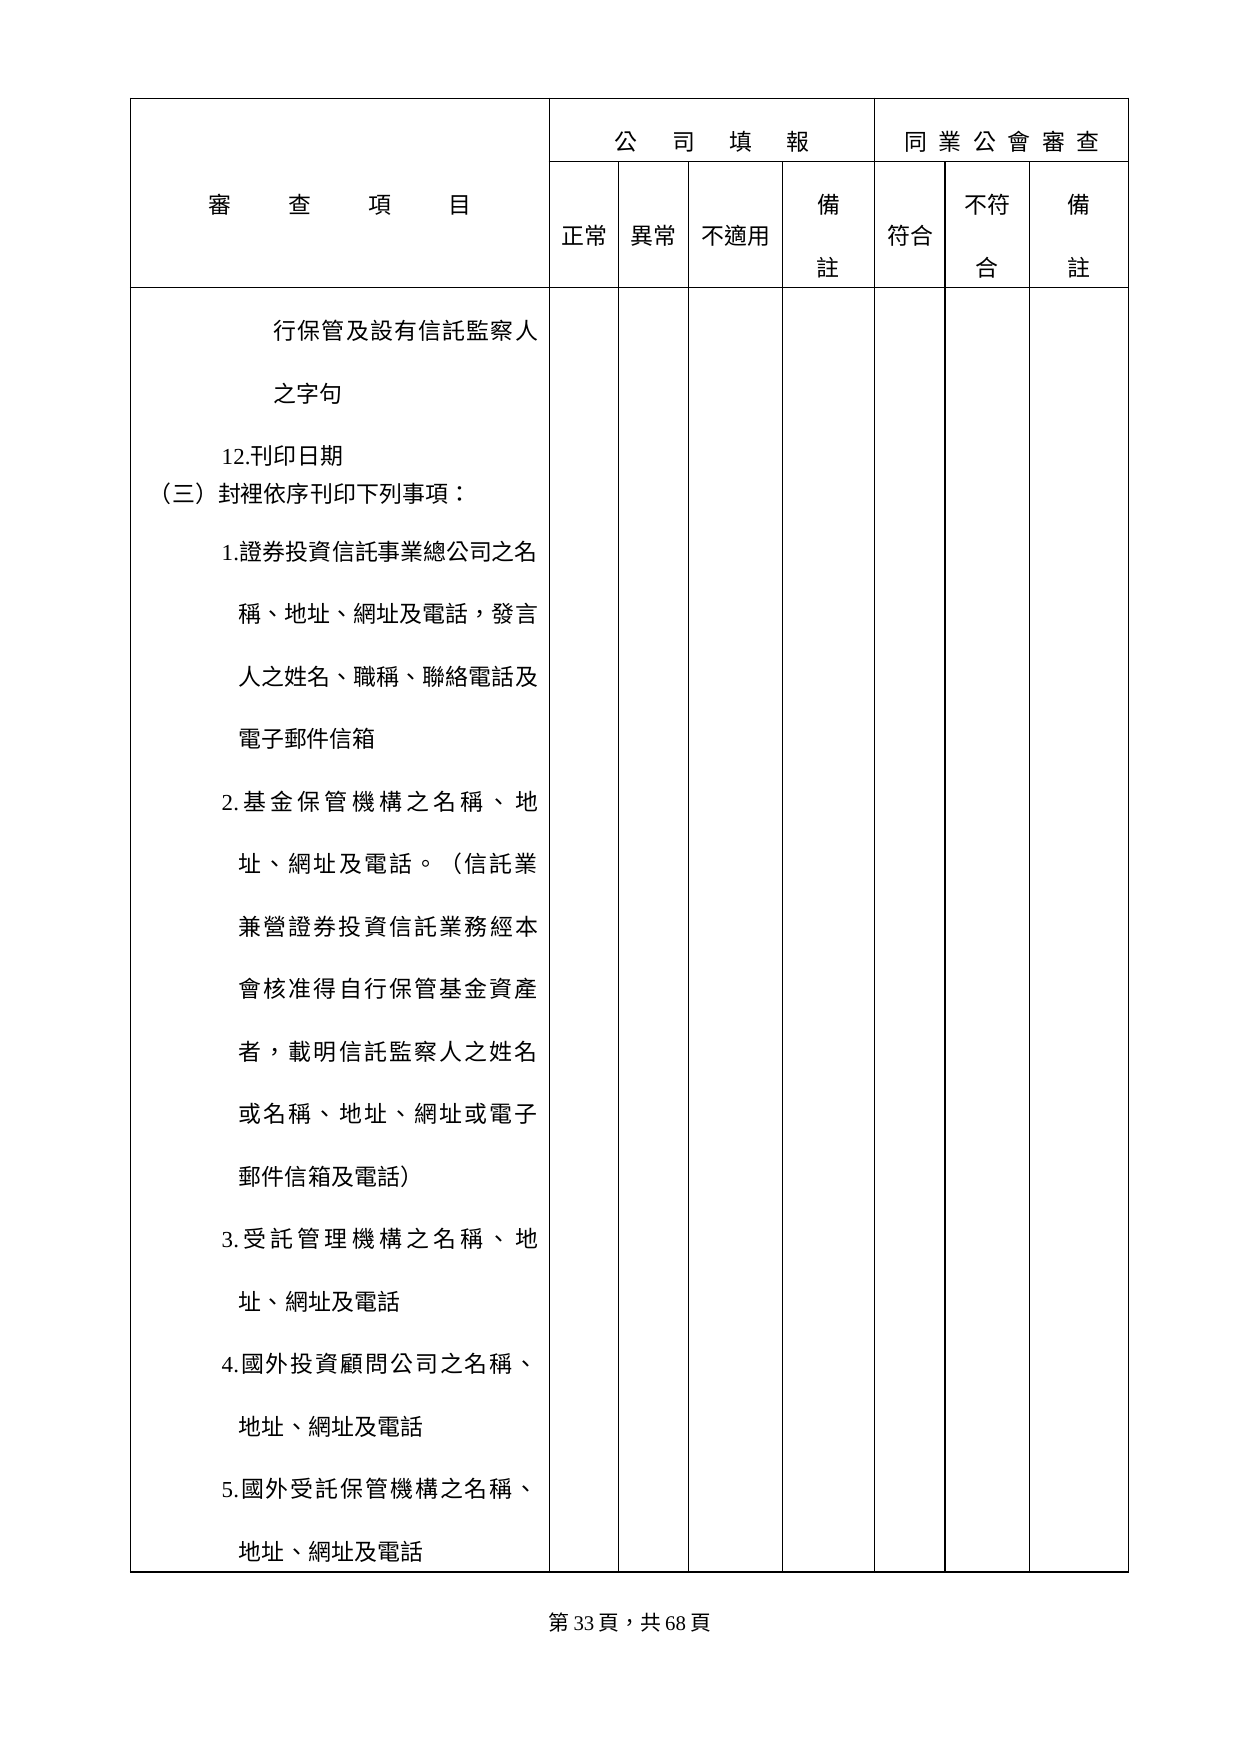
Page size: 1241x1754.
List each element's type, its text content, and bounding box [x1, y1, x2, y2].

table_cell [689, 288, 782, 1571]
table_cell 正常 [550, 162, 618, 287]
table_cell [550, 288, 618, 1571]
table_cell 不符合 [946, 162, 1029, 287]
table_header 同 業 公 會 審 查 [875, 99, 1128, 161]
table_cell [946, 288, 1029, 1571]
table_cell 備 註 [783, 162, 874, 287]
table_cell 不適用 [689, 162, 782, 287]
table_header 審 查 項 目 [131, 99, 549, 287]
table_cell [783, 288, 874, 1571]
table_cell [875, 288, 944, 1571]
table_cell 符合 [875, 162, 944, 287]
table_cell 【公開說明書】 ※下列資料應符合金管會規定之格式 是否依證券投資信託事業募集證券投資信託基金公開說明書應行記載事項準則規定，於所編製公開說明書封面註明係申請（報）用之稿本 是否依證券投資信託事業募集證券投資信託基金公開說明書應行記載事項準則規定，記載下列事項： （一）編製目錄及頁次 （二）封面依序刊印事項： 1.基金名稱（保本型基金應用括弧以不同顏色顯著字體標明保本比率及基金之類型(保證型或保護型)） 2.基金種類（股票型、債券型、平衡型、保本型、組合型、指數型、指數股票型（Exchange Traded Fund；ETF）、貨幣市場基金、傘型或其他經金管會核定者 3.基本投資方針 4.基金型態（開放式或封閉式） 5.基金投資國外地區者，註明「投資國外」 6.基金以外幣計價者，註明本基金以______幣計價 7.本次核准發行總面額 8.本次核准發行受益權單位數 9.保本型基金為保證型者，保證機構之名稱 10.證券投資信託事業之名稱 11.以顯著方式刊印下列文字： （1）「本基金經金融監督管理委員會核准或同意生效，惟不表示本基金絕無風險。本證券投資信託事業以往之經理績效不保證本基金之最低投資收益；本證券投資信託事業除盡善良管理人之注意義務外，不負責本基金之盈虧，亦不保證最低之收益」 （2）保本型基金為保證型者，應刊印「本基金經金融監督管理委員會核准或同意生效，惟不表示本基金絕無風險。投資人持有本基金至到期日時，始可享有_____%的本金保證。投資人於到期日前買回者或有本基金信託契約第__條第一款至第六款應終止之情事者，不在保證範圍，投資人應承擔整個投資期間之相關費用，並依當時淨值計算買回價格。投資人應了解到期日前本基金之淨值可能因市場因素而波動。投資人在進行交易前，應確定已充分瞭解本基金之風險與特性。」等文字。 （3）保本型基金為保護型者，應刊印「本基金無提供保證機構保證之機制，係透過投資工具達成保護本金之功能。本基金經金融監督管理委員會核准或同意生效，惟不表示本基金絕無風險。投資人持有本基金至到期日時，始可享有_____%的本金保護。投資人於到期日前買回者或有本基金信託契約第___條應提前終止之情事者，不在保護範圍，投資人應承擔整個投資期間之相關費用，並依當時淨值計算買回價格。投資人應了解到期日前本基金之淨值可能因市場因素而波動，因保護並非保證，投資標的之發行人違約或發生信用風險等因素，將無法達到本金保護之效果，投資人在進行交易前，應確定已充分瞭解本基金之風險與特性。」等文字，後段文字並應以加大粗黑字體或不同顏色等特別顯著方式刊印。 （4）非投資等級債券基金應以不同顏色顯著字體方式，載明適合之投資人屬性，並刊印「投資人投資非投資等級債券基金不宜占其投資組合過高之比重」，及「本基金經金融監督管理委員會核准，惟不表示絕無風險。由於非投資等級債券之信用評等未達投資等級或未經信用評等，且對利率變動的敏感度甚高，故本基金可能會因利率上升、市場流動性下降，或債券發行機構違約不支付本金、利息或破產而蒙受虧損。本基金不適合無法承擔相關風險之投資人。基金經理公司以往之經理績效不保證基金之最低投資收益；基金經理公司除盡善良管理人之注意義務外，不負責本基金之盈虧，亦不保證最低之收益，投資人申購前應詳閱基金公開說明書。」等文字。 （5）環境、社會及治理相關主題基金，應刊印「本基金屬環境、社會及治理相關主題基金，永續相關重要發行資訊之揭露請詳見第__頁至第__頁」，定期評估資訊將於公司網站（https://）公告。 （6）有關本基金運用限制及投資風險之揭露請詳見第__頁至第__頁 （7）固定收益基金應以粗體字警示投資人投資基金應注意之風險，並應補充包含債券發行人違約之信用風險 （8）本公開說明書之內容如有虛偽或隱匿之情事者，應由本證券投資信託事業與負責人及其他曾在公開說明書上簽章者依法負責 （9）查詢本公開說明書之網址，包括本會指定之資訊申報網站之網址及公司揭露公開說明書相關資料之網址 （※公開資訊觀測站網址應為https://mops.twse.com. tw/mops/web/index） （10）信託業兼營證券投資信託業務經本會核准得自行保管基金資產者，應標明自行保管及設有信託監察人之字句 12.刊印日期 （三）封裡依序刊印下列事項： 1.證券投資信託事業總公司之名稱、地址、網址及電話，發言人之姓名、職稱、聯絡電話及電子郵件信箱 2.基金保管機構之名稱、地址、網址及電話。（信託業兼營證券投資信託業務經本會核准得自行保管基金資產者，載明信託監察人之姓名或名稱、地址、網址或電子郵件信箱及電話） 3.受託管理機構之名稱、地址、網址及電話 4.國外投資顧問公司之名稱、地址、網址及電話 5.國外受託保管機構之名稱、地址、網址及電話 6.基金經保證機構保證者，保證機構之名稱、地址、網址及電話 7.受益憑證簽證機構之名稱、地址、網址及電話 8.受益憑證事務代理機構之名稱、地址、網址及電話 9.基金之財務報告簽證會計師姓名、事務所名稱、地址、網址及電話 10.證券投資信託事業或基金經信用評等機構評等者，信用評等機構之名稱、地址、網址及電話 11.公開說明書之陳列處所、分送方式及索取之方法 （四）封底應刊印事項： 證券投資信託事業及其負責人簽章或蓋章 （五）基金概況應刊印事項： 1.基金簡介 （1）發行總面額 （2）受益權單位總數 （3）每受益權單位面額 （4）得否追加發行 （5）成立條件(有成立日期者，亦一併列明) （6）預定發行日期 （7）存續期間 （8）投資地區及標的 (保本型基金應列示投資固定收益商品及證券相關商品之預估投資比率、投資商品之發行者、交易對象及參與率等) （9）基本投資方針及範圍簡述 （10）投資策略及特色之重點摘述 （11）本基金適合之投資人屬性分析 （12）銷售開始日 （13）銷售方式 （14）銷售價格 （15）最低申購金額 （16）證券投資信託事業為防制洗錢而可能要求申購人提出之文件及拒絕申購之情況 （17）買回開始日（保本型基金敍明接受買回之方式及因應買回處分資產之程序） （18）買回費用 （19）買回價格 （20）短線交易之規範及處理 ※應包含短線交易之定義、買回費率、買回費用計算方式及短線交易案例說明等事項 （21）基金營業日之定義 （22）經理費（保本型基金之經理費率應以明顯字體列示） （23）保管費(信託業兼營證券投資信託業務經本會核准得自行保管基金資產者，其信託監察人之報酬) （24）基金經保證機構保證者，保證機構之業務性質、財務狀況、 信用評等、保證條件、範圍、保證費及保證契約主要內容；並以釋例說明保證機制及高於保證金額之潛在回報之計算方法 （25）是否分配收益 2.基金性質 （1）基金之設立及其依據 （2）證券投資信託契約關係 3.證券投資信託事業之職責（概述） 4.基金保管機構之職責（概述） （信託業兼營證券投資信託業務經本會核准得自行保管基金資產者，應記載信託監察人之職責） 5.基金保證機構之職責(概述) 6.基金投資 （1）基金投資方針及範圍。 ※債券型基金者，應敘明其資產組合及持有固定收益證券部位之加權平均存續期間管理策略 （2）證券投資信託事業運用基金投資之決策過程、基金經理人之姓名、主要經(學)歷及權限。基金經理人同時管理其他基金者，應揭露所管理之其他基金名稱及所採取防止利益衝突之措施 ※基金經理人主要經歷應加註起迄時間 ※基金經理人管理1檔基金以上者，請詳述公司實際採行之防範措施 ※請同業公會確認基金經理人符合證券投資信託事業負責人與業務人員管理規則第5條資格、資格條件符合最新法令規定及已接受6小時期貨暨選擇權相關法規之職前及在職訓練課程（請查詢最新受訓紀錄） （3）證券投資信託事業運用基金，將基金之管理業務複委任第三人處理者，應敘明複委任業務情形及受託管理機構對受託管理業務之專業能力 （4）證券投資信託事業運用基金，委託國外投資顧問公司提供投資顧問服務，應敘明國外投資顧問公司提供基金顧問服務之專業能力 （5）基金運用之限制 ※有關各投資標的信用評等之規定，勿分散說明，集中陳述為宜。 （6）基金參與股票發行公司股東會行使表決權之處理原則及方法 是否符合證券投資信託事業管理規則第19條第2項第6款及證券投資信託事業負責人與業務人員管理規則第13條第2項第6款規定證券投資信託事業及其負責人、部門主管、分支機構經理人、其他業務人員或受僱人，不得轉讓出席股東會委託書或藉行使基金持有股票之投票表決權，收受金錢或其他利益 是否依證券投資信託事業管理規則第23條第4項規定，出席股東會行使表決權並應作成書面紀錄，循序編號建檔並至少保存5年 （7）組合基金參與子基金之受益人大會行使表決權之處理原則及方法 經理公司應依據子基金之信託契約或公開說明書之規定行使表決權，並基於受益人之最大利益，支持子基金經理公司所提之議案。但子基金之經理公司所提之議案有損及受益人權益之虞者，得依經理公司董事會之決議辦理 經理公司不得轉讓或出售子基金之受益人大會表決權。經理公司之董事、監察人、經理人、業務人員及其他受僱人員，亦不得轉讓或出售該表決權，收受金錢或其他利益 （8）基金投資國外地區者，應刊印下列事項： ※下列說明資料應更新至最新資料 主要投資地區（國）經濟環境簡要說明 經濟發展及各主要產業概況 外匯管理及資金匯出入規定 最近3年當地幣值對美元匯率之最高、最低數額及其變動情形 主要投資證券市場簡要說明下列資料 ※是否依證券投資信託事業募集證券投資信託基金公開說明書應行記載事項準則規定之格式填列 最近2年發行及交易市場概況 最近2年市場之週轉率及本益比 市場資訊揭露效率(包括時效性及充分性)之說明 證券之交易方式 投資國外證券化商品或新興產業者，應敘明該投資標的或產業最近2年國外市場概況 證券投資信託事業對基金之外匯收支從事避險交易者，應敘明其避險方法 基金投資國外地區者，證券投資信託事業應說明配合本基金出席所投資外國股票（或基金）發行公司股東會（受益人會議）之處理原則及方法 7.保本型基金： （1）相關投資連結標的之性質 （2）本基金之設定參數，含參與比率及投資期間，並註明實際參與率釐定之時間，以及通知受益人之方式 （3）保護型基金未設立保證機構，應載明本基金無提供保證機構保證之機制，係透過投資工具達成保護本金之功能。 （4）保護型基金應明定，因應受益人提前請求買回而處分資產及到期日時，達成保護本金之控管機制 8.指數型基金及指數股票型基金： （1）指數編製方式及經理公司追蹤、模擬或複製表現之操作方式，包含調整投資組合方式，以及基金投資於指數具代表性之成分證券樣本時，為使該樣本明確反映指數整體特色之抽樣及操作方式 （2）基金表現與標的指數表現之差異比較，其比較方式應載明其定義及計算公式 9.傘型基金： 各子基金之投資範圍、主要區隔及異同分析；其應記載事項之內容為各子基金所共通者，得標註各子基金皆同，免重複列示，其應記載事項之內容為各子基金不同者，應分別列示，並比較其差異 10.外幣計價基金： 敍明本基金計價、申購及買回之幣別，匯率適用時點及使用之匯率資訊取得來源 11.環境、社會及治理相關主題基金： （1）投資目標與衡量標準：本基金之主要永續投資重點和目標，所採用環境、社會及治理標準或原則與投資重點關連性。基金應設定一個或多個永續投資目標，並具體說明衡量實現永續投資目標實現程度之評量指標。 （2）投資策略與方法：經理公司為達成永續投資目標所採用投資策略類型，將環境、社會及治理因素納入投資流程之具體作法，對環境、社會及治理相關因素之考慮過程，以及衡量該等因素之評估衡量方法。 （3）投資比例配置：本基金持有符合環境、社會及治理相關投資重點之標的占基金淨資產價值之最低投資比重，並說明如何確保基金資產整體運用不會對永續投資目標造成重大損害。 （4）參考績效指標：若本基金有設定環境、社會及治理績效指標，應說明該指標之特性，以及該指標是否與本基金之相關環境、社會及治理投資重點保持一致。 （5）排除政策：本基金之投資是否有排除政策及排除的類型。 （6）風險警語：本基金之環境、社會及治理投資重點之相關風險描述。 （7）盡職治理參與：本基金所適用盡職治理政策及執行方式，以及經理公司盡職治理報告之查詢方法或途徑。 （8）定期揭露：經理公司募集發行本基金後，應於年度結束後二個月，每年在公司網站上向投資人揭露下列定期評估資訊，並揭露查詢基金定期評估資訊之網址，以及經理公司揭露盡職治理報告書相關資料之網址： 本基金資產組成符合所定環境、社會及治理投資策略與篩選標準之實際投資比重。 如有設定績效參考指標，應比較本基金採用環境、社會及治理篩選標準與績效指標對成分證券篩選標準兩者間的差異。 本基金為達到永續投資重點和目標，而採取盡職治理行動。 （9）其他本會規定應行記載事項。 12.投資風險揭露要素事項： （1）類股過度集中之風險 （2）產業景氣循環之風險 （3）流動性風險 （4）外匯管制及匯率變動之風險 （5）投資地區政治、經濟變動之風險 （6）商品交易對手及保證機構之信用風險 （7）投資結構式商品之風險 （8）其他投資標的或特定投資策略之風險 （9）從事證券相關商品交易之風險 （10）出借所持有之有價證券或借入有價證券之相關風險 （11）其他投資風險 13.收益分配 （1）分配之項目 （2）分配之時間 （3）給付之方式 14.申購受益憑證 （1）申購程序、地點及截止時間 （2）申購價金之計算及給付方式 ※申購手續費之計算方式應詳細說明之 （3）受益憑證之交付 （4）證券投資信託事業不接受申購或基金不成立時之處理 15.買回受益憑證 （1）買回程序、地點及截止時間。 ※買回截止時間應載明「除能證明投資人係於截止時間前提出買回申請者，逾時申請應視為次一買回申請日之買回申請」 （2）買回價金之計算 ※訂定基金短線交易買回費率及收取買回費用之計算方式。短線交易規範應公平對待所有受益人。 （3）買回價金給付之時間及方式 （4）受益憑證之換發 （5）買回價金遲延給付之情形 ※應增列恢復計算基金之買回價格規定 （6）買回撤銷之情形 16.受益人之權利及負擔 （1）受益人應有之權利內容 （2）受益人應負擔費用之項目及其計算、給付方式 ※應包含短線交易費用之給付方式 （3）受益人應負擔租稅之項目及其計算、繳納方式 是否符合修正後財政部81.4.23財稅第811663751號函、財政部91.11.27台財稅字第0910455815號令及其他相關最新法令規定 （4）受益人會議 召集事由 召集程序 決議方式 17.基金之資訊揭露 （1）依法令及證券投資信託契約規定應揭露之資訊內容 是否符合證券投資信託契約規定 （2）資訊揭露之方式、公告及取得方法。 ※資訊揭露之公告，應依相關規定分別將所有應公告之事項及選定之公告方式各別列示，以利投資人查詢 （3）證券投資信託事業申請募集指數型基金及指數股票型基金者，應記載投資人取得指數組成調整、基金與指數表現差異比較等最新基金資訊及其他重要資訊之途徑。 18.基金運用狀況 ※是否依證券投資信託事業募集證券投資信託基金公開說明書應行記載事項準則規定之格式填列 （1）投資情形（列示公開說明書刊印日前1個月月底基金資料） 淨資產總額之組成項目、金額及比率 投資單一股票金額占基金淨資產價值百分之一以上者，列示該股票之名稱、股數、每股市價、投資金額及投資比率 投資單一債券金額占基金淨資產價值百分之一以上者，列示該債券之名稱、投資金額及投資比率 組合型基金投資單一子基金金額佔基金淨資產價值百分之一以上者，列示該子基金名稱、經理公司、基金經理人、經理費費率、保管費費率、受益權單位數、每單位淨值、投資受益權單位數、投資比率及給付買回價金之期限 （2）投資績效 最近3年度每單位淨值走勢圖。 最近3年度各年度每受益權單位收益分配之金額。 公開說明書刊印日前1季止，本基金淨資產價值最近3個月、6個月、1年、3年、5年、10年及自基金成立日起算之累計報酬率。指數型基金及指數股票型基金另應載明基金表現與標的指數表現之差異比較 （3）最近2年度本基金之會計師 查核報告，資產負債報告書、投資明細表、收入與費用報告書、可分配收益表、資本帳戶變動表、附註及明細表。 （4）最近年度及公開說明書刊印日前1季止，基金委託證券商買賣有價證券總金額前5名之證券商名稱、支付該證券商手續費之金額。若證券商為該基金之受益人者，應一併揭露其持有基金之受益權單位數及比例 （5）基金接受信用評等機構評等者，應揭露信用評等機構對基金之評等報告 （6）其他應揭露事項 （六）證券投資信託契約主要內容應刊印事項： 1.基金名稱、證券投資信託事業名稱、基金保管機構名稱(信託業兼營證券投資信託業務經本會核准得自行保管基金資產者，其信託監察人之姓名或名稱）及基金存續期間 2.基金發行總面額及受益權單位總數 3.受益憑證之發行及簽證 4.受益憑證之申購 5.基金之成立與不成立 6.受益憑證之上市及終止上市 7.基金之資產 8.基金應負擔之費用 9.受益人之權利、義務與責任 10.證券投資信託事業之權利、義務與責任 11.基金保管機構之權利、義務與責任 (信託業兼營證券投資信託業務經本會核准得自行保管基金資產者，其信託監察人之權利、義務與責任) 12.運用基金投資證券之基本方針及範圍 13.收益分配 14.受益憑證之買回 15.基金淨資產價值及受益權單位淨資產價值之計算 16.證券投資信託事業之更換 17.基金保管機構之更換(信託業兼營證券投資信託業務經本會核准得自行保管基金資產者，其信託監察人之更換) 18.證券投資信託契約之終止 19.基金之清算 20.受益人名簿 21.受益人會議 22.通知及公告 23.證券投資信託契約之修訂 以顯著方式刊印下列文字：「依據證券投資信託及顧問法第20條及證券投資信託事業管理規則第21條第1項規定，證券投資信託事業應於其營業處所及其基金銷售機構營業處所，或以其他經主管機關指定之其他方式備置證券投資信託契約，以供投資人查閱；證券投資信託事業應依投資人之請求，提供證券投資信託契約副本，並得收取工本費新臺幣壹百元」 （七）證券投資信託事業概況應刊印事項： ※是否依證券投資信託事業募集證券投資信託基金公開說明書應行記載事項準則規定之格式填列 1.事業簡介 （1）設立日期 （2）最近3年股本形成經過 （3）營業項目 （4）沿革：最近5年度募集之基金、分公司及子公司之設立、董事監察人或主要股東股權之移轉或更換、經營權之改變及其他重要紀事 2.事業組織(列示公開說明書刊印日前1個月月底證券投資信託事業資料) （1）股權分散情形 股東結構(各類股東之組合比例) 主要股東名單(股權比例5%以上股東之名稱、持股數額及比率 （2）組織系統（證券投資信託事業之組織結構、各主要部門（於信託業為兼營證券投資信託業務部門）所營業務及員工人數) （3）總經理、副總經理及各單位主管（於信託業為兼營證券投資信託業務部門主管）之姓名、就任日期、持有證券投資信託事業之股份數額及比例、主要經(學)歷、目前兼任其他公司之職務。 （4）董事及監察人之姓名、選任日期、任期、選任時及現在持有證券投資信託事業股份數額及比率、主要經(學)歷 3.利害關係公司揭露：列示公開說明書刊印日前1個月月底與證券投資信託事業有下列情事之公司： （1）與證券投資信託事業具有公司法第6章之1所定關係者 （2）證券投資信託事業董事、監察人或綜合持股達5%以上之股東 （3）前目人員或證券投資信託事業經理人與該公司董事、監察人、經理人或持有已發行股份10%以上股東為同1人或具有配偶關係者 4.營運情形 （1）列示刊印日前1個月月底，證券投資信託事業經理其他基金之名稱、成立日、受益權單位數、淨資產金額及每單位淨資產價值 （2）最近2年度證券投資信託事業之會計師查核報告、資產負債表、損益表及股東權益變動表 5.受處罰之情形（列示最近2年證券投資信託事業受本會處分及糾正之時間及詳情） 6.訴訟或非訟事件(證券投資信託事業目前尚在繫屬中之重大訴訟、非訟或行政爭訟事件，其結果可能對受益人權益有重大影響者，應揭露其系爭事實、標的金額、訴訟開始日期、主要訴訟當事人及目前處理情形 （八）受益憑證銷售及買回機構之名稱、地址及電話 （九）其他本會規定應特別記載之事項： 1.證券投資信託事業遵守中華民國證券投資信託暨顧問商業同業公會會員自律公約之聲明書 2.證券投資信託事業內部控制制度聲明書 3.證券投資信託事業就公司治理運作情形載明下列事項： （1）董事會之結構及獨立性 （2）董事會及經理人之職責 （3）監察人之組成及職責 （4）利害關係人之權利及關係 （5）對於法令規範資訊公開事項之詳細情形 （6）其他公司治理之相關資訊 4.本次發行之基金信託契約與契約範本條文對照表 5.其他本會規定應特別記載之事項 [131, 288, 549, 1571]
table_cell [619, 288, 688, 1571]
table_cell [1030, 288, 1128, 1571]
table_header 公 司 填 報 [550, 99, 874, 161]
table_cell 異常 [619, 162, 688, 287]
table_cell 備 註 [1030, 162, 1128, 287]
